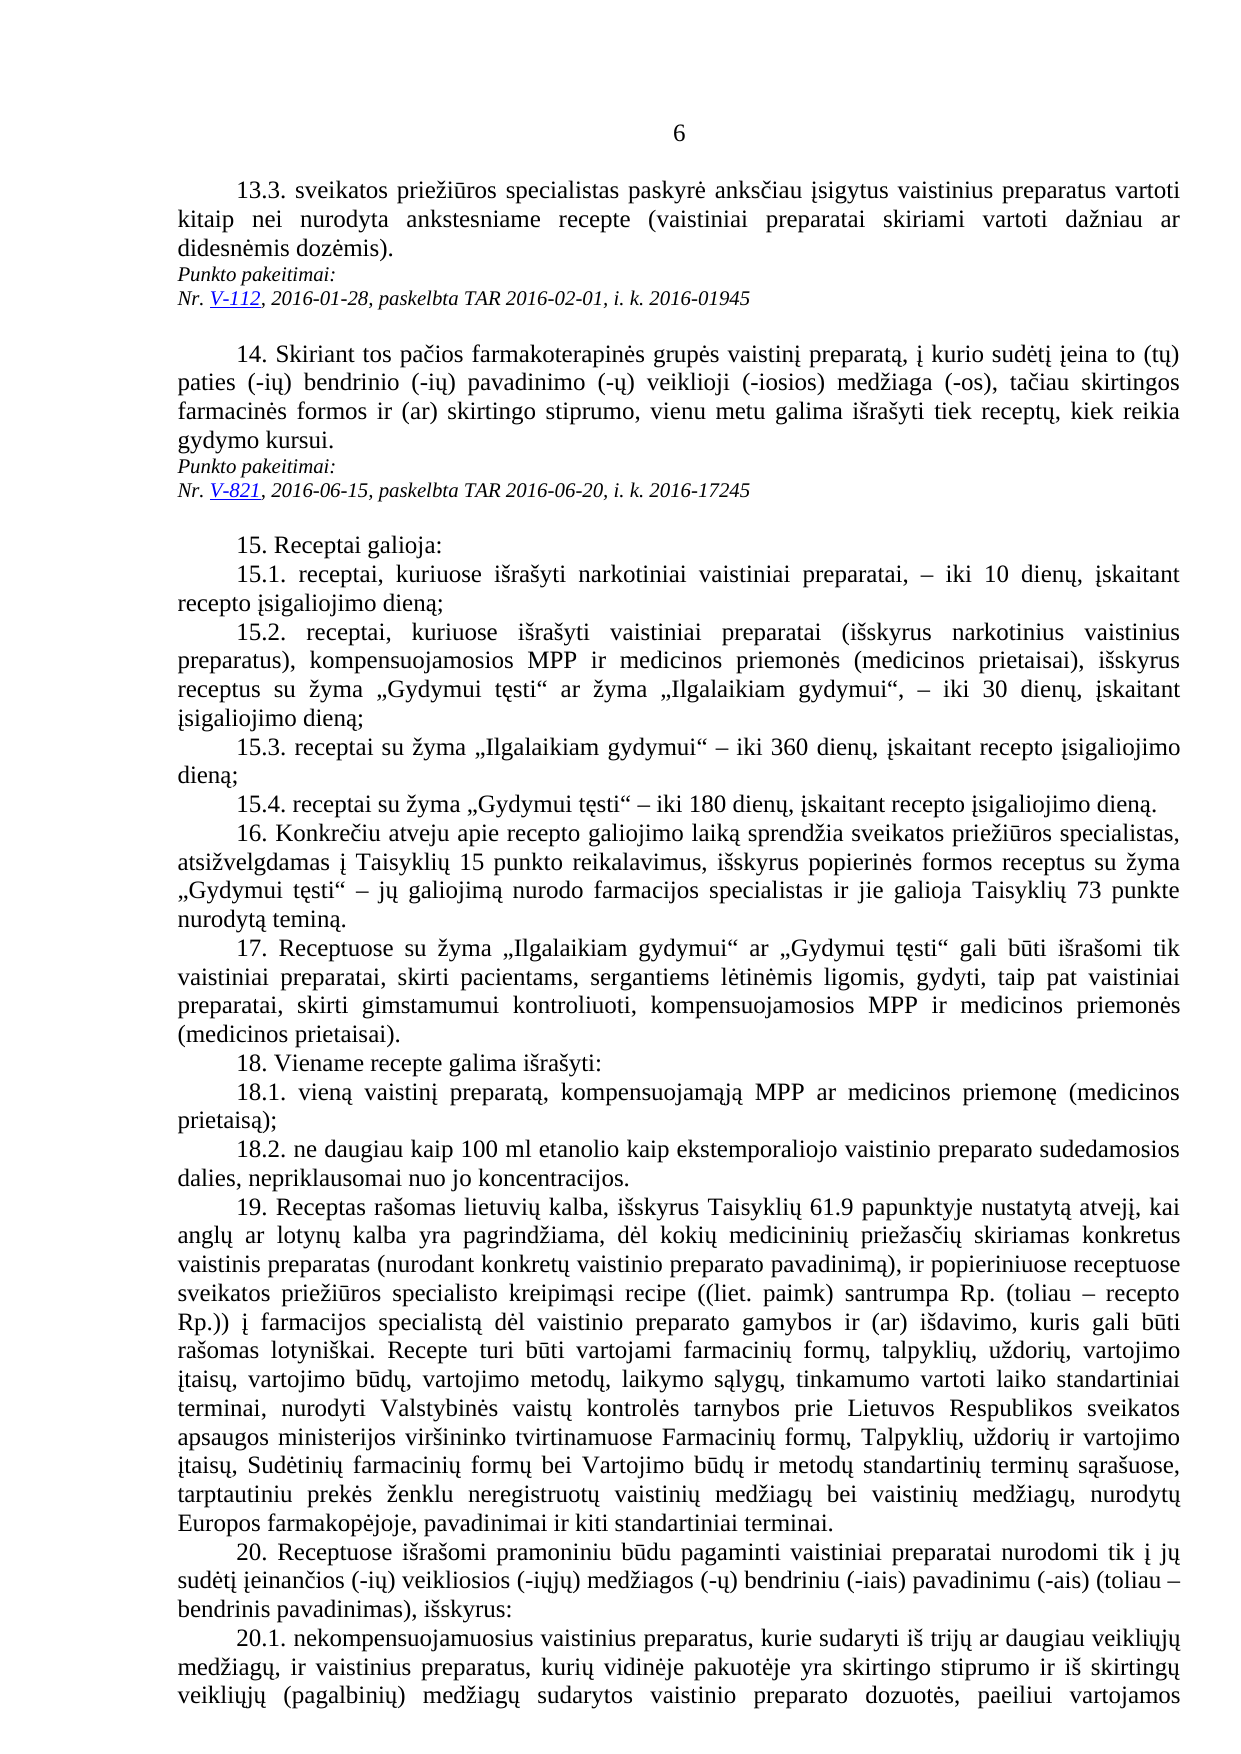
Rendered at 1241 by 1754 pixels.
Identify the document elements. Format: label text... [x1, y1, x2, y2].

text 16. Konkrečiu atveju apie recepto galiojimo laiką sprendžia sveikatos priežiūros specialistas, atsižvelgdamas į Taisyklių 15 punkto reikalavimus, išskyrus popierinės formos receptus su žyma „Gydymui tęsti“ – jų galiojimą nurodo farmacijos specialistas ir jie galioja Taisyklių 73 punkte nurodytą teminą. [177, 818, 1181, 933]
text 20.1. nekompensuojamuosius vaistinius preparatus, kurie sudaryti iš trijų ar daugiau veikliųjų medžiagų, ir vaistinius preparatus, kurių vidinėje pakuotėje yra skirtingo stiprumo ir iš skirtingų veikliųjų (pagalbinių) medžiagų sudarytos vaistinio preparato dozuotės, paeiliui vartojamos [177, 1623, 1181, 1709]
text Nr. V-112, 2016-01-28, paskelbta TAR 2016-02-01, i. k. 2016-01945 [177, 286, 1181, 310]
text 15.4. receptai su žyma „Gydymui tęsti“ – iki 180 dienų, įskaitant recepto įsigaliojimo dieną. [177, 789, 1181, 818]
text 18. Viename recepte galima išrašyti: [177, 1048, 1181, 1077]
text 15.2. receptai, kuriuose išrašyti vaistiniai preparatai (išskyrus narkotinius vaistinius preparatus), kompensuojamosios MPP ir medicinos priemonės (medicinos prietaisai), išskyrus receptus su žyma „Gydymui tęsti“ ar žyma „Ilgalaikiam gydymui“, – iki 30 dienų, įskaitant įsigaliojimo dieną; [177, 617, 1181, 732]
text 15.3. receptai su žyma „Ilgalaikiam gydymui“ – iki 360 dienų, įskaitant recepto įsigaliojimo dieną; [177, 732, 1181, 789]
text 14. Skiriant tos pačios farmakoterapinės grupės vaistinį preparatą, į kurio sudėtį įeina to (tų) paties (-ių) bendrinio (-ių) pavadinimo (-ų) veiklioji (-iosios) medžiaga (-os), tačiau skirtingos farmacinės formos ir (ar) skirtingo stiprumo, vienu metu galima išrašyti tiek receptų, kiek reikia gydymo kursui. [177, 339, 1181, 454]
text 18.1. vieną vaistinį preparatą, kompensuojamąją MPP ar medicinos priemonę (medicinos prietaisą); [177, 1077, 1181, 1134]
text Punkto pakeitimai: [177, 262, 1181, 286]
text 20. Receptuose išrašomi pramoniniu būdu pagaminti vaistiniai preparatai nurodomi tik į jų sudėtį įeinančios (-ių) veikliosios (-iųjų) medžiagos (-ų) bendriniu (-iais) pavadinimu (-ais) (toliau – bendrinis pavadinimas), išskyrus: [177, 1537, 1181, 1623]
text 15.1. receptai, kuriuose išrašyti narkotiniai vaistiniai preparatai, – iki 10 dienų, įskaitant recepto įsigaliojimo dieną; [177, 559, 1181, 617]
text Nr. V-821, 2016-06-15, paskelbta TAR 2016-06-20, i. k. 2016-17245 [177, 478, 1181, 502]
text 19. Receptas rašomas lietuvių kalba, išskyrus Taisyklių 61.9 papunktyje nustatytą atvejį, kai anglų ar lotynų kalba yra pagrindžiama, dėl kokių medicininių priežasčių skiriamas konkretus vaistinis preparatas (nurodant konkretų vaistinio preparato pavadinimą), ir popieriniuose receptuose sveikatos priežiūros specialisto kreipimąsi recipe ((liet. paimk) santrumpa Rp. (toliau – recepto Rp.)) į farmacijos specialistą dėl vaistinio preparato gamybos ir (ar) išdavimo, kuris gali būti rašomas lotyniškai. Recepte turi būti vartojami farmacinių formų, talpyklių, uždorių, vartojimo įtaisų, vartojimo būdų, vartojimo metodų, laikymo sąlygų, tinkamumo vartoti laiko standartiniai terminai, nurodyti Valstybinės vaistų kontrolės tarnybos prie Lietuvos Respublikos sveikatos apsaugos ministerijos viršininko tvirtinamuose Farmacinių formų, Talpyklių, uždorių ir vartojimo įtaisų, Sudėtinių farmacinių formų bei Vartojimo būdų ir metodų standartinių terminų sąrašuose, tarptautiniu prekės ženklu neregistruotų vaistinių medžiagų bei vaistinių medžiagų, nurodytų Europos farmakopėjoje, pavadinimai ir kiti standartiniai terminai. [177, 1192, 1181, 1537]
text Punkto pakeitimai: [177, 454, 1181, 478]
text 13.3. sveikatos priežiūros specialistas paskyrė anksčiau įsigytus vaistinius preparatus vartoti kitaip nei nurodyta ankstesniame recepte (vaistiniai preparatai skiriami vartoti dažniau ar didesnėmis dozėmis). [177, 176, 1181, 262]
text 15. Receptai galioja: [177, 531, 1181, 559]
text 17. Receptuose su žyma „Ilgalaikiam gydymui“ ar „Gydymui tęsti“ gali būti išrašomi tik vaistiniai preparatai, skirti pacientams, sergantiems lėtinėmis ligomis, gydyti, taip pat vaistiniai preparatai, skirti gimstamumui kontroliuoti, kompensuojamosios MPP ir medicinos priemonės (medicinos prietaisai). [177, 933, 1181, 1048]
text 18.2. ne daugiau kaip 100 ml etanolio kaip ekstemporaliojo vaistinio preparato sudedamosios dalies, nepriklausomai nuo jo koncentracijos. [177, 1134, 1181, 1192]
